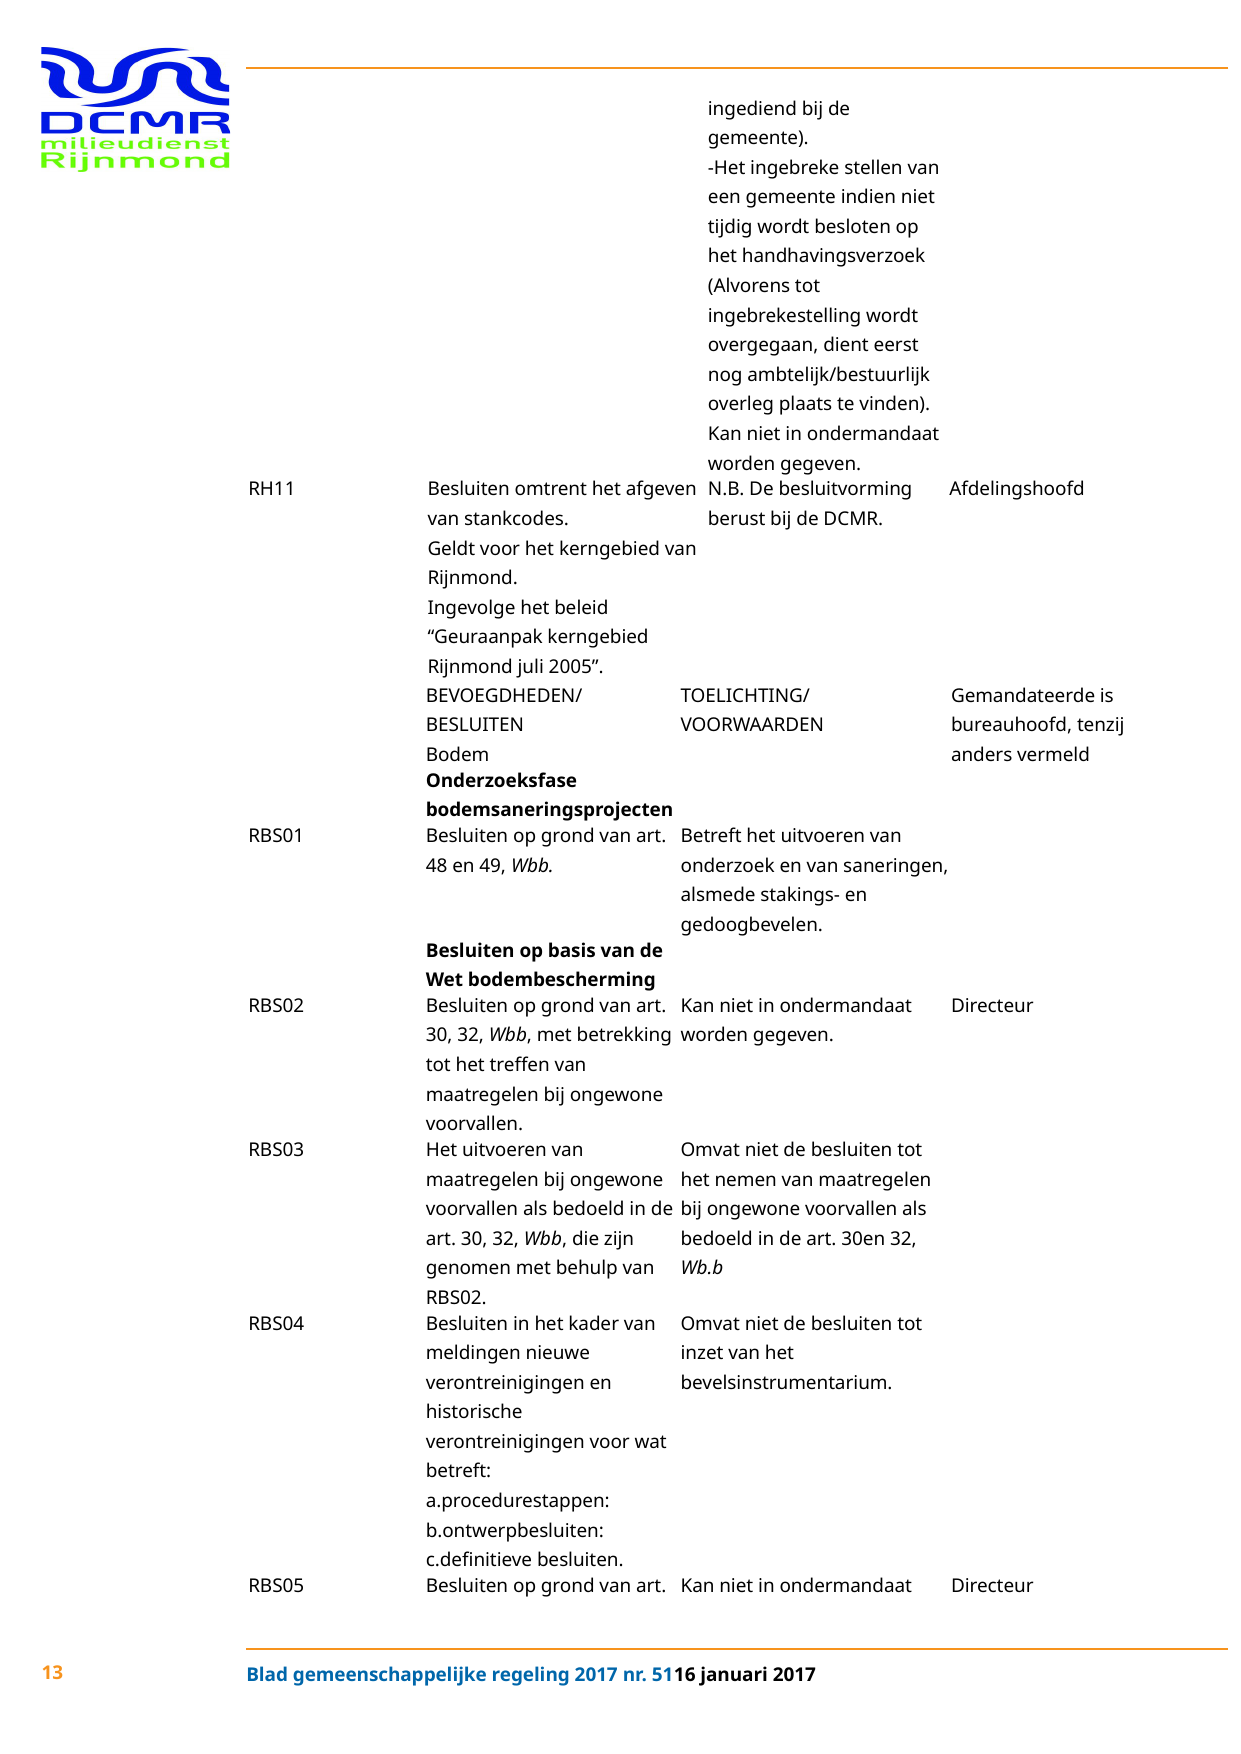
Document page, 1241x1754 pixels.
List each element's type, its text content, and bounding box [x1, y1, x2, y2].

table_header [248, 95, 427, 476]
table_cell [248, 937, 426, 992]
table_cell Afdelingshoofd [949, 476, 1152, 679]
table_cell Besluiten in het kader van meldingen nieuwe verontreinigingen en historische verontreinigingen voor wat betreft: a.procedurestappen: b.ontwerpbesluiten: c.definitieve besluiten. [426, 1310, 680, 1572]
table_cell [951, 1136, 1152, 1310]
table_cell Besluiten op grond van art. 30, 32, Wbb, met betrekking tot het treffen van maatregelen bij ongewone voorvallen. [426, 992, 680, 1136]
table_cell [951, 822, 1152, 937]
table_cell Omvat niet de besluiten tot het nemen van maatregelen bij ongewone voorvallen als bedoeld in de art. 30en 32, Wb.b [680, 1136, 951, 1310]
table_cell [248, 767, 426, 822]
table_cell Directeur [951, 1572, 1152, 1598]
table_cell Betreft het uitvoeren van onderzoek en van saneringen, alsmede stakings- en gedoogbevelen. [680, 822, 951, 937]
table_header ingediend bij de gemeente). -Het ingebreke stellen van een gemeente indien niet tijdig wordt besloten op het handhavingsverzoek (Alvorens tot ingebrekestelling wordt overgegaan, dient eerst nog ambtelijk/bestuurlijk overleg plaats te vinden). Kan niet in ondermandaat worden gegeven. [708, 95, 949, 476]
table_cell [951, 767, 1152, 822]
table_cell RBS02 [248, 992, 426, 1136]
table_cell [951, 937, 1152, 992]
table_cell Kan niet in ondermandaat worden gegeven. [680, 992, 951, 1136]
table_cell [680, 937, 951, 992]
table_cell RBS05 [248, 1572, 426, 1598]
table_header Gemandateerde is bureauhoofd, tenzij anders vermeld [951, 682, 1152, 767]
table_cell Besluiten op grond van art. 48 en 49, Wbb. [426, 822, 680, 937]
picture [41, 47, 231, 172]
table_cell [951, 1310, 1152, 1572]
table_cell Onderzoeksfase bodemsaneringsprojecten [426, 767, 680, 822]
table_cell RBS04 [248, 1310, 426, 1572]
table_cell Besluiten op basis van de Wet bodembescherming [426, 937, 680, 992]
table_cell [680, 767, 951, 822]
table_cell RH11 [248, 476, 427, 679]
table_cell RBS01 [248, 822, 426, 937]
table_cell Besluiten op grond van art. [426, 1572, 680, 1598]
table_cell Besluiten omtrent het afgeven van stankcodes. Geldt voor het kerngebied van Rijnmond. Ingevolge het beleid “Geuraanpak kerngebied Rijnmond juli 2005”. [427, 476, 708, 679]
table_header [949, 95, 1152, 476]
table_cell Omvat niet de besluiten tot inzet van het bevelsinstrumentarium. [680, 1310, 951, 1572]
table_header [248, 682, 426, 767]
table_cell RBS03 [248, 1136, 426, 1310]
table_header BEVOEGDHEDEN/BESLUITEN Bodem [426, 682, 680, 767]
table_cell Kan niet in ondermandaat [680, 1572, 951, 1598]
table_cell N.B. De besluitvorming berust bij de DCMR. [708, 476, 949, 679]
table_header [427, 95, 708, 476]
table_header TOELICHTING/VOORWAARDEN [680, 682, 951, 767]
table_cell Het uitvoeren van maatregelen bij ongewone voorvallen als bedoeld in de art. 30, 32, Wbb, die zijn genomen met behulp van RBS02. [426, 1136, 680, 1310]
table_cell Directeur [951, 992, 1152, 1136]
